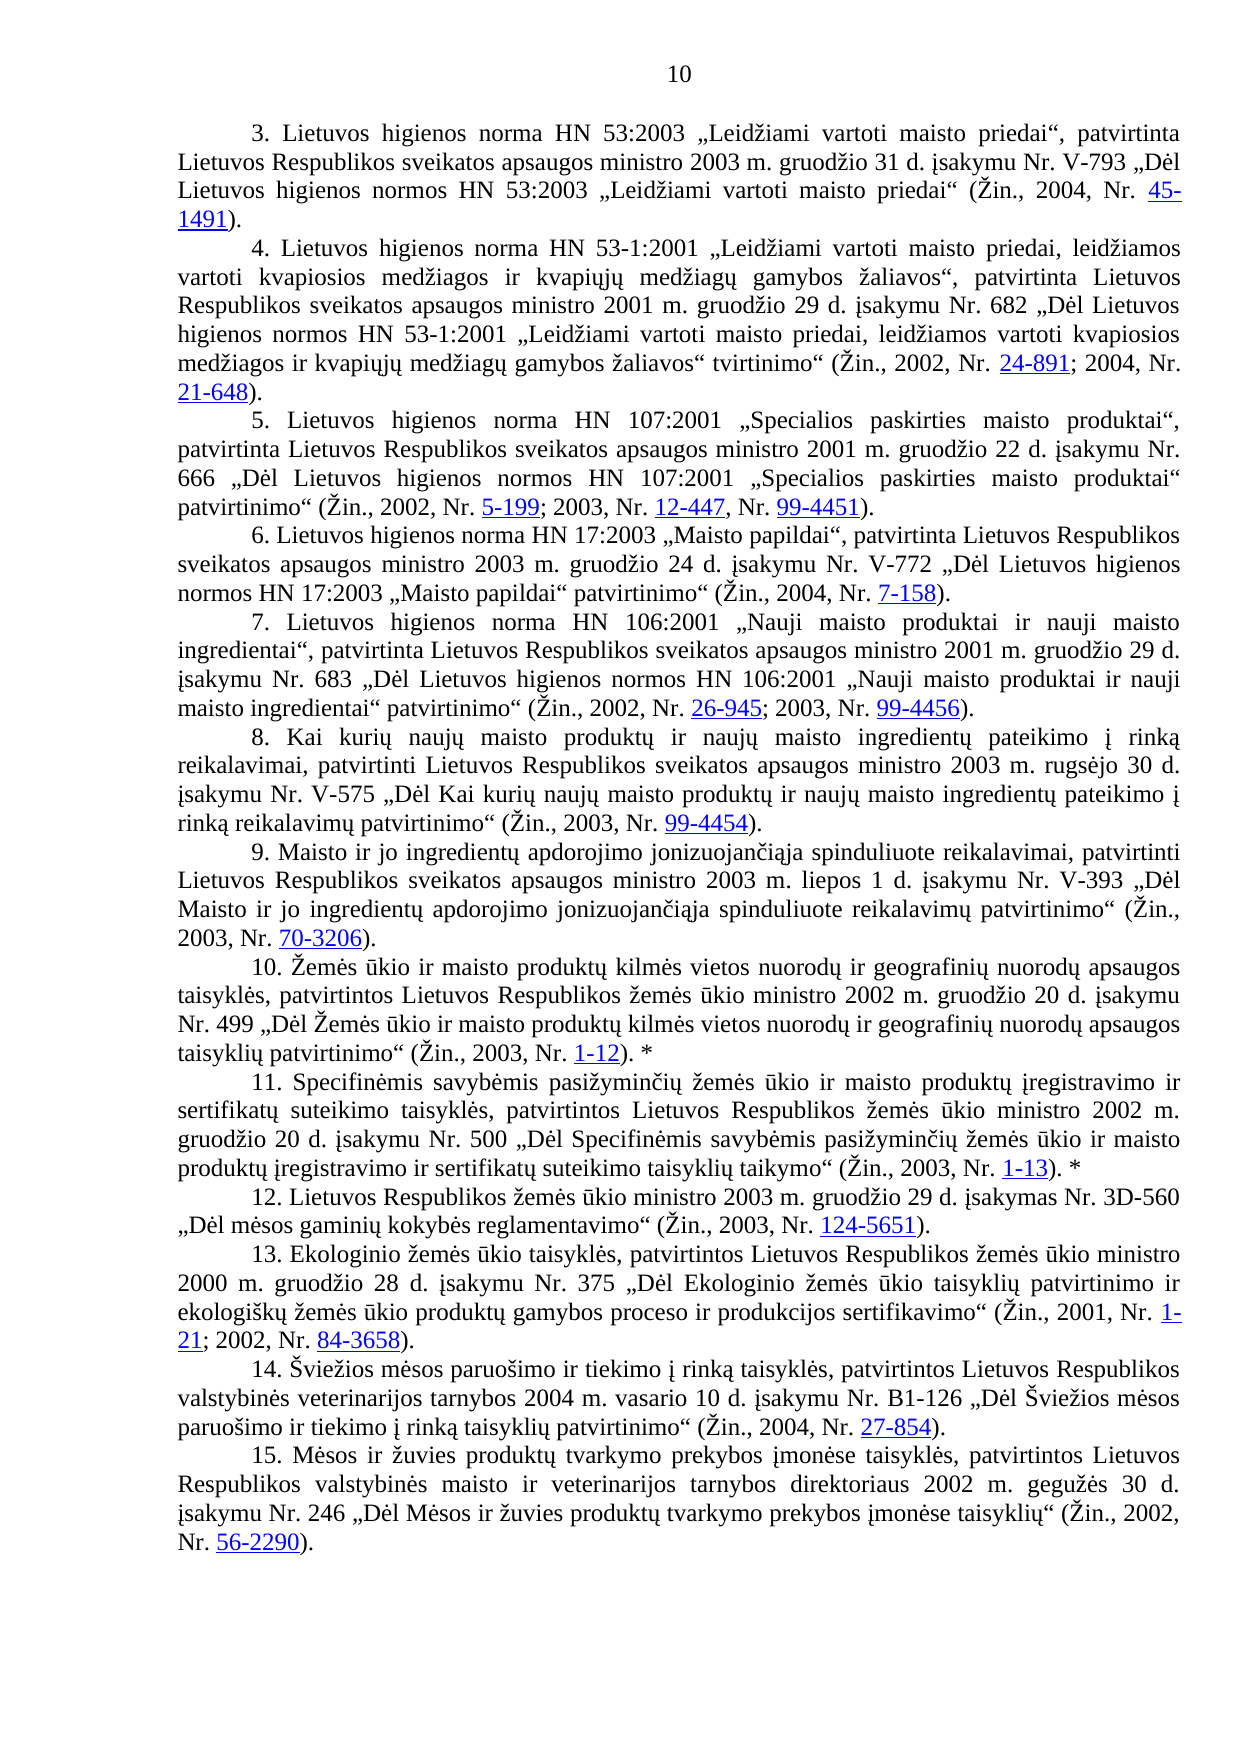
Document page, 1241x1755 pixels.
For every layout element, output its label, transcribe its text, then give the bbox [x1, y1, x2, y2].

text 13. Ekologinio žemės ūkio taisyklės, patvirtintos Lietuvos Respublikos žemės ūkio ministro 2000 m. gruodžio 28 d. įsakymu Nr. 375 „Dėl Ekologinio žemės ūkio taisyklių patvirtinimo ir ekologiškų žemės ūkio produktų gamybos proceso ir produkcijos sertifikavimo“ (Žin., 2001, Nr. 1-21; 2002, Nr. 84-3658). [177, 1239, 1181, 1354]
text 5. Lietuvos higienos norma HN 107:2001 „Specialios paskirties maisto produktai“, patvirtinta Lietuvos Respublikos sveikatos apsaugos ministro 2001 m. gruodžio 22 d. įsakymu Nr. 666 „Dėl Lietuvos higienos normos HN 107:2001 „Specialios paskirties maisto produktai“ patvirtinimo“ (Žin., 2002, Nr. 5-199; 2003, Nr. 12-447, Nr. 99-4451). [177, 406, 1181, 521]
text 15. Mėsos ir žuvies produktų tvarkymo prekybos įmonėse taisyklės, patvirtintos Lietuvos Respublikos valstybinės maisto ir veterinarijos tarnybos direktoriaus 2002 m. gegužės 30 d. įsakymu Nr. 246 „Dėl Mėsos ir žuvies produktų tvarkymo prekybos įmonėse taisyklių“ (Žin., 2002, Nr. 56-2290). [177, 1441, 1181, 1556]
text 12. Lietuvos Respublikos žemės ūkio ministro 2003 m. gruodžio 29 d. įsakymas Nr. 3D-560 „Dėl mėsos gaminių kokybės reglamentavimo“ (Žin., 2003, Nr. 124-5651). [177, 1182, 1181, 1239]
text 10. Žemės ūkio ir maisto produktų kilmės vietos nuorodų ir geografinių nuorodų apsaugos taisyklės, patvirtintos Lietuvos Respublikos žemės ūkio ministro 2002 m. gruodžio 20 d. įsakymu Nr. 499 „Dėl Žemės ūkio ir maisto produktų kilmės vietos nuorodų ir geografinių nuorodų apsaugos taisyklių patvirtinimo“ (Žin., 2003, Nr. 1-12). * [177, 952, 1181, 1067]
text 6. Lietuvos higienos norma HN 17:2003 „Maisto papildai“, patvirtinta Lietuvos Respublikos sveikatos apsaugos ministro 2003 m. gruodžio 24 d. įsakymu Nr. V-772 „Dėl Lietuvos higienos normos HN 17:2003 „Maisto papildai“ patvirtinimo“ (Žin., 2004, Nr. 7-158). [177, 521, 1181, 607]
text 3. Lietuvos higienos norma HN 53:2003 „Leidžiami vartoti maisto priedai“, patvirtinta Lietuvos Respublikos sveikatos apsaugos ministro 2003 m. gruodžio 31 d. įsakymu Nr. V-793 „Dėl Lietuvos higienos normos HN 53:2003 „Leidžiami vartoti maisto priedai“ (Žin., 2004, Nr. 45-1491). [177, 118, 1181, 233]
text 14. Šviežios mėsos paruošimo ir tiekimo į rinką taisyklės, patvirtintos Lietuvos Respublikos valstybinės veterinarijos tarnybos 2004 m. vasario 10 d. įsakymu Nr. B1-126 „Dėl Šviežios mėsos paruošimo ir tiekimo į rinką taisyklių patvirtinimo“ (Žin., 2004, Nr. 27-854). [177, 1354, 1181, 1441]
text 4. Lietuvos higienos norma HN 53-1:2001 „Leidžiami vartoti maisto priedai, leidžiamos vartoti kvapiosios medžiagos ir kvapiųjų medžiagų gamybos žaliavos“, patvirtinta Lietuvos Respublikos sveikatos apsaugos ministro 2001 m. gruodžio 29 d. įsakymu Nr. 682 „Dėl Lietuvos higienos normos HN 53-1:2001 „Leidžiami vartoti maisto priedai, leidžiamos vartoti kvapiosios medžiagos ir kvapiųjų medžiagų gamybos žaliavos“ tvirtinimo“ (Žin., 2002, Nr. 24-891; 2004, Nr. 21-648). [177, 233, 1181, 406]
text 11. Specifinėmis savybėmis pasižyminčių žemės ūkio ir maisto produktų įregistravimo ir sertifikatų suteikimo taisyklės, patvirtintos Lietuvos Respublikos žemės ūkio ministro 2002 m. gruodžio 20 d. įsakymu Nr. 500 „Dėl Specifinėmis savybėmis pasižyminčių žemės ūkio ir maisto produktų įregistravimo ir sertifikatų suteikimo taisyklių taikymo“ (Žin., 2003, Nr. 1-13). * [177, 1067, 1181, 1182]
text 9. Maisto ir jo ingredientų apdorojimo jonizuojančiąja spinduliuote reikalavimai, patvirtinti Lietuvos Respublikos sveikatos apsaugos ministro 2003 m. liepos 1 d. įsakymu Nr. V-393 „Dėl Maisto ir jo ingredientų apdorojimo jonizuojančiąja spinduliuote reikalavimų patvirtinimo“ (Žin., 2003, Nr. 70-3206). [177, 837, 1181, 952]
text 8. Kai kurių naujų maisto produktų ir naujų maisto ingredientų pateikimo į rinką reikalavimai, patvirtinti Lietuvos Respublikos sveikatos apsaugos ministro 2003 m. rugsėjo 30 d. įsakymu Nr. V-575 „Dėl Kai kurių naujų maisto produktų ir naujų maisto ingredientų pateikimo į rinką reikalavimų patvirtinimo“ (Žin., 2003, Nr. 99-4454). [177, 722, 1181, 837]
text 7. Lietuvos higienos norma HN 106:2001 „Nauji maisto produktai ir nauji maisto ingredientai“, patvirtinta Lietuvos Respublikos sveikatos apsaugos ministro 2001 m. gruodžio 29 d. įsakymu Nr. 683 „Dėl Lietuvos higienos normos HN 106:2001 „Nauji maisto produktai ir nauji maisto ingredientai“ patvirtinimo“ (Žin., 2002, Nr. 26-945; 2003, Nr. 99-4456). [177, 607, 1181, 722]
